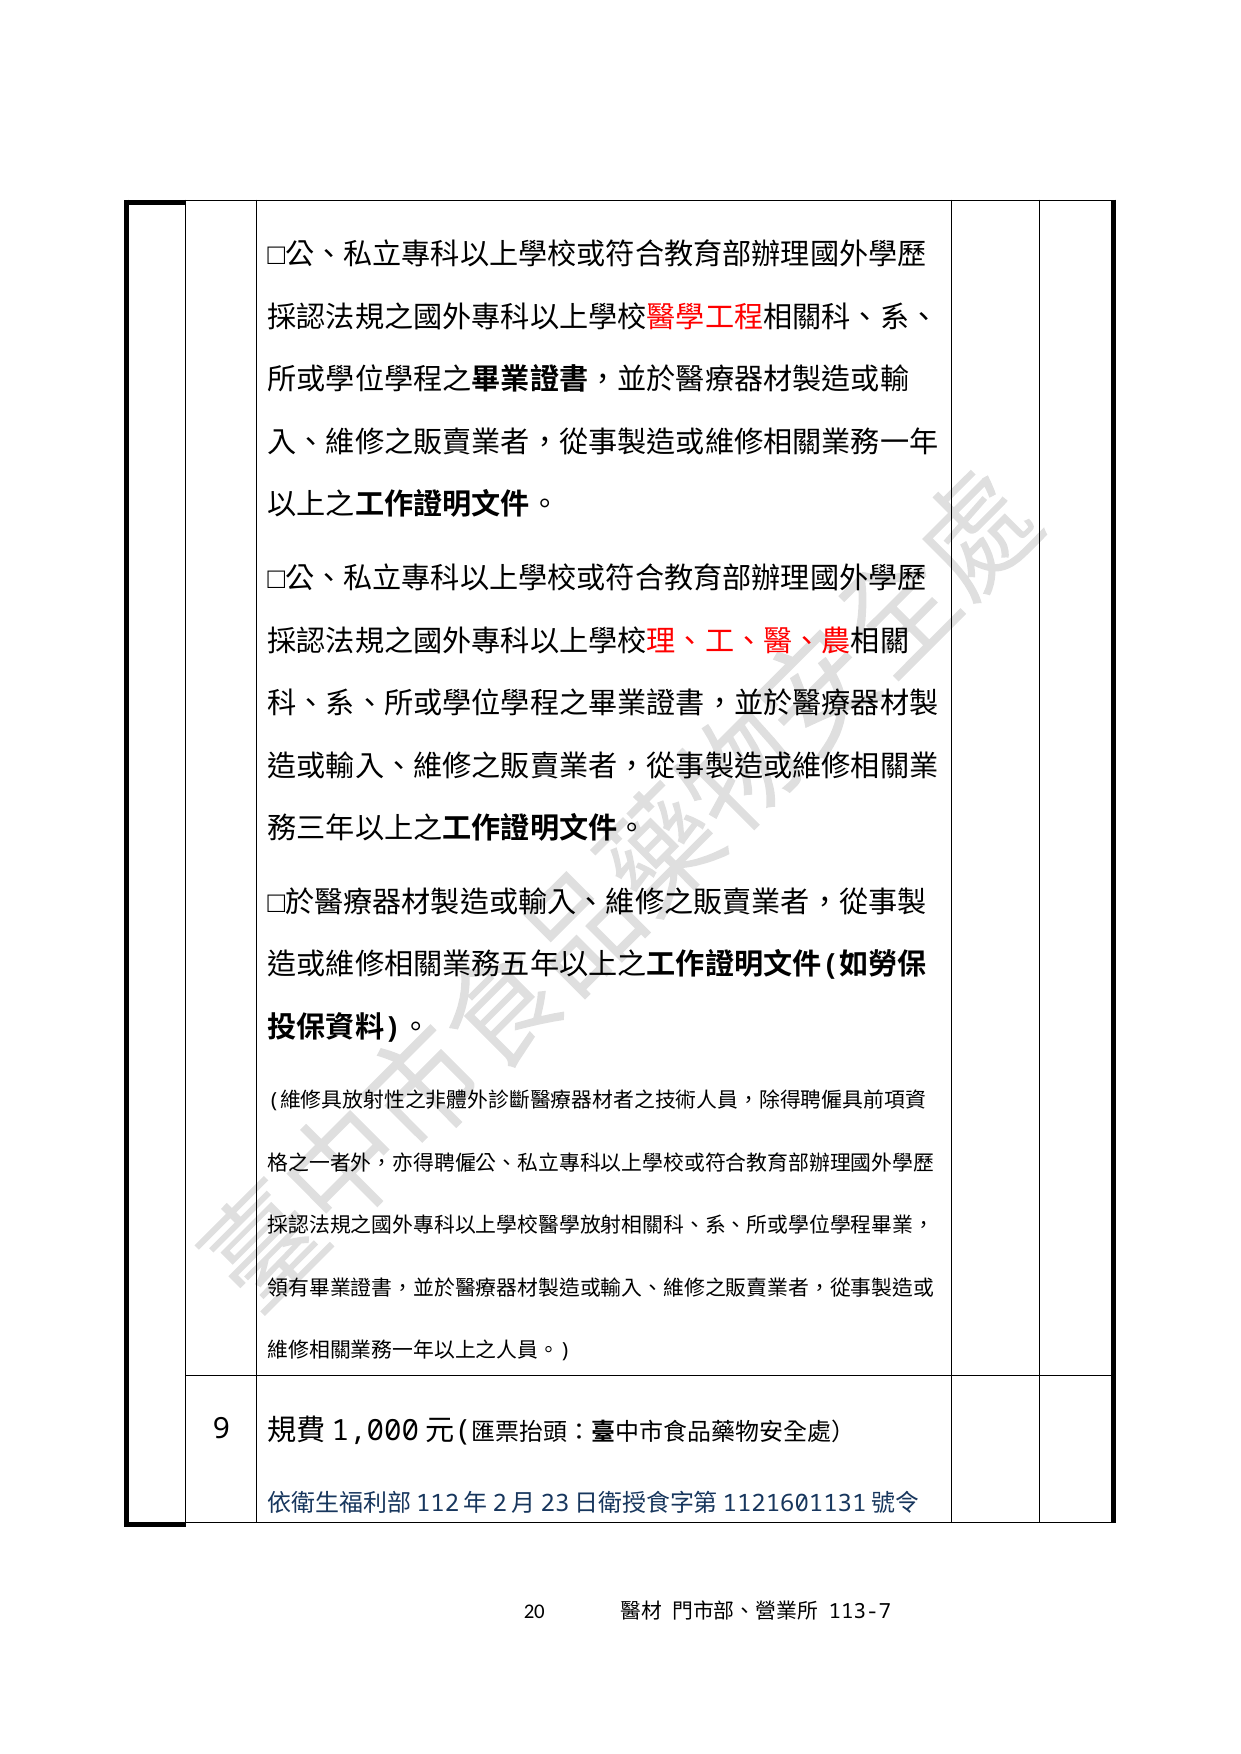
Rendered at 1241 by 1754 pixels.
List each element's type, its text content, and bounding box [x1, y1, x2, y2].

table_cell 9 [186, 1376, 256, 1522]
table_cell [952, 545, 1039, 1375]
table_cell [952, 1376, 1039, 1522]
table_cell [973, 548, 987, 563]
table_cell 規費1,000元(匯票抬頭：臺中市食品藥物安全處） 依衛生福利部112年2月23日衛授食字第1121601131號令 [257, 1376, 951, 1522]
table_cell □公、私立專科以上學校或符合教育部辦理國外學歷採認法規之國外專科以上學校醫學工程相關科、系、所或學位學程之畢業證書，並於醫療器材製造或輸入、維修之販賣業者，從事製造或維修相關業務一年以上之工作證明文件。 □公、私立專科以上學校或符合教育部辦理國外學歷採認法規之國外專科以上學校理、工、醫、農相關科、系、所或學位學程之畢業證書，並於醫療器材製造或輸入、維修之販賣業者，從事製造或維修相關業務三年以上之工作證明文件。 □於醫療器材製造或輸入、維修之販賣業者，從事製造或維修相關業務五年以上之工作證明文件(如勞保投保資料)。 (維修具放射性之非體外診斷醫療器材者之技術人員，除得聘僱具前項資格之一者外，亦得聘僱公、私立專科以上學校或符合教育部辦理國外學歷採認法規之國外專科以上學校醫學放射相關科、系、所或學位學程畢業，領有畢業證書，並於醫療器材製造或輸入、維修之販賣業者，從事製造或維修相關業務一年以上之人員。) [257, 201, 951, 1375]
table_cell [129, 205, 185, 1522]
table_cell [952, 519, 958, 530]
table_cell [1040, 201, 1111, 1375]
table_cell [1040, 1376, 1111, 1522]
table_cell [186, 201, 256, 1375]
table_cell [952, 201, 1039, 573]
